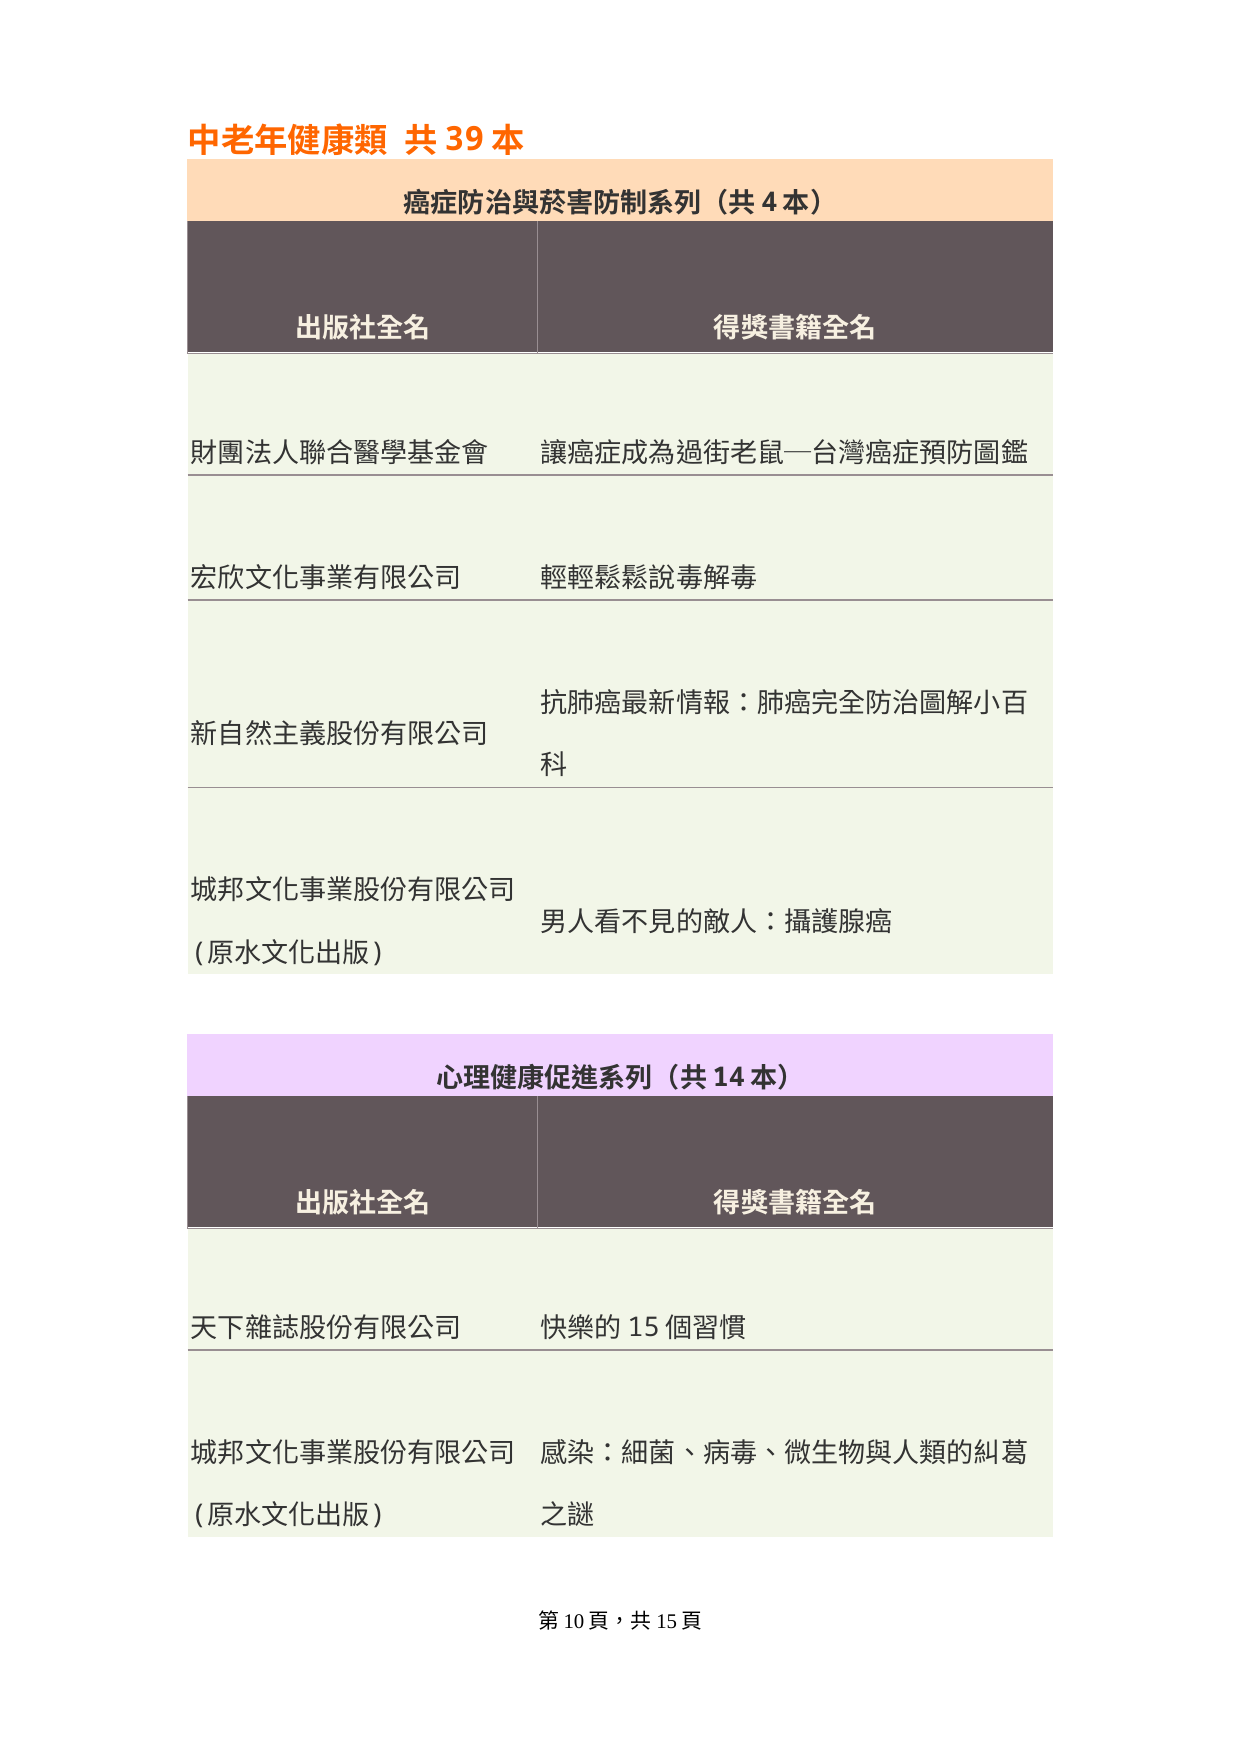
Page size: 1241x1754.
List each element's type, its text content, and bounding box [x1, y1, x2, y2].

table_cell 財團法人聯合醫學基金會 [188, 354, 537, 474]
table_cell 宏欣文化事業有限公司 [188, 476, 537, 599]
table_cell 感染：細菌、病毒、微生物與人類的糾葛之謎 [537, 1351, 1053, 1537]
table_cell 讓癌症成為過街老鼠─台灣癌症預防圖鑑 [537, 354, 1053, 474]
text 心理健康促進系列（共14本） [187, 1034, 1053, 1096]
table_header 出版社全名 [188, 1096, 537, 1227]
text 中老年健康類 共39本 [187, 96, 1053, 159]
table_header 得獎書籍全名 [538, 221, 1053, 352]
table_cell 城邦文化事業股份有限公司 (原水文化出版) [188, 788, 537, 974]
table_cell 新自然主義股份有限公司 [188, 601, 537, 787]
text 癌症防治與菸害防制系列（共4本） [187, 159, 1053, 221]
table_cell 快樂的15個習慣 [537, 1229, 1053, 1349]
table_header 得獎書籍全名 [538, 1096, 1053, 1227]
table_cell 抗肺癌最新情報：肺癌完全防治圖解小百科 [537, 601, 1053, 787]
table_cell 男人看不見的敵人：攝護腺癌 [537, 788, 1053, 974]
table_cell 城邦文化事業股份有限公司 (原水文化出版) [188, 1351, 537, 1537]
table_cell 輕輕鬆鬆說毒解毒 [537, 476, 1053, 599]
table_cell 天下雜誌股份有限公司 [188, 1229, 537, 1349]
table_header 出版社全名 [188, 221, 537, 352]
